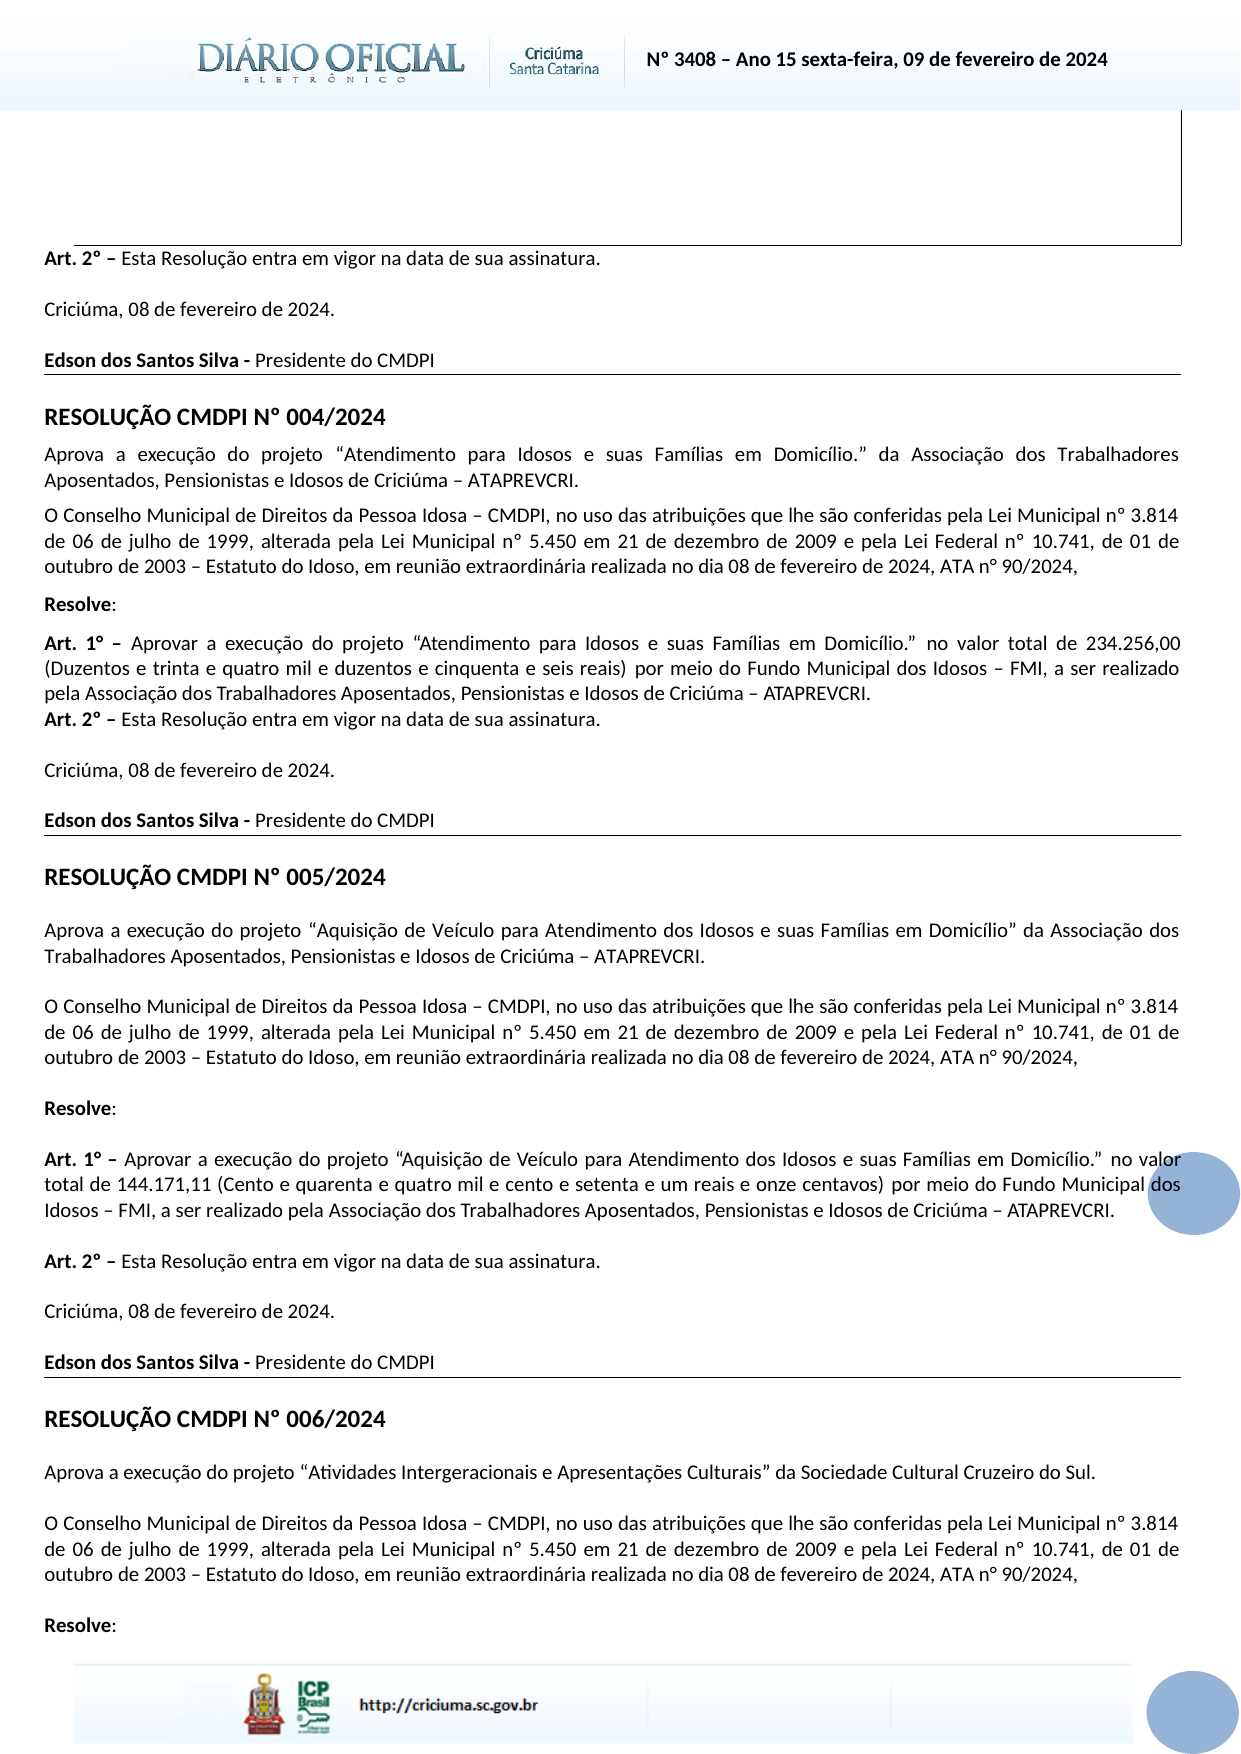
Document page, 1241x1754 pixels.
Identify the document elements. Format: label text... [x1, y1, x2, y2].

text Aprova a execução do projeto “Atividades Intergeracionais e Apresentações Culturais” da Sociedade Cultural Cruzeiro do Sul. [44, 1459, 1181, 1485]
text O Conselho Municipal de Direitos da Pessoa Idosa – CMDPI, no uso das atribuições que lhe são conferidas pela Lei Municipal nº 3.814 de 06 de julho de 1999, alterada pela Lei Municipal nº 5.450 em 21 de dezembro de 2009 e pela Lei Federal nº 10.741, de 01 de outubro de 2003 – Estatuto do Idoso, em reunião extraordinária realizada no dia 08 de fevereiro de 2024, ATA n° 90/2024, [44, 1510, 1181, 1587]
text O Conselho Municipal de Direitos da Pessoa Idosa – CMDPI, no uso das atribuições que lhe são conferidas pela Lei Municipal nº 3.814 de 06 de julho de 1999, alterada pela Lei Municipal nº 5.450 em 21 de dezembro de 2009 e pela Lei Federal nº 10.741, de 01 de outubro de 2003 – Estatuto do Idoso, em reunião extraordinária realizada no dia 08 de fevereiro de 2024, ATA n° 90/2024, [44, 503, 1181, 579]
text Art. 1° – Aprovar a execução do projeto “Aquisição de Veículo para Atendimento dos Idosos e suas Famílias em Domicílio.” no valor total de 144.171,11 (Cento e quarenta e quatro mil e cento e setenta e um reais e onze centavos) por meio do Fundo Municipal dos Idosos – FMI, a ser realizado pela Associação dos Trabalhadores Aposentados, Pensionistas e Idosos de Criciúma – ATAPREVCRI. [44, 1146, 1181, 1222]
text Art. 2º – Esta Resolução entra em vigor na data de sua assinatura. [44, 706, 1181, 731]
text Criciúma, 08 de fevereiro de 2024. [44, 296, 1181, 321]
text Art. 1° – Aprovar a execução do projeto “Atendimento para Idosos e suas Famílias em Domicílio.” no valor total de 234.256,00 (Duzentos e trinta e quatro mil e duzentos e cinquenta e seis reais) por meio do Fundo Municipal dos Idosos – FMI, a ser realizado pela Associação dos Trabalhadores Aposentados, Pensionistas e Idosos de Criciúma – ATAPREVCRI. [44, 630, 1181, 706]
text Edson dos Santos Silva - Presidente do CMDPI [44, 808, 1181, 835]
text Resolve: [44, 1095, 1181, 1121]
text RESOLUÇÃO CMDPI Nº 004/2024 [44, 401, 1181, 431]
text Art. 2º – Esta Resolução entra em vigor na data de sua assinatura. [44, 1248, 1181, 1273]
text Criciúma, 08 de fevereiro de 2024. [44, 1299, 1181, 1324]
text RESOLUÇÃO CMDPI Nº 006/2024 [44, 1403, 1181, 1434]
text O Conselho Municipal de Direitos da Pessoa Idosa – CMDPI, no uso das atribuições que lhe são conferidas pela Lei Municipal nº 3.814 de 06 de julho de 1999, alterada pela Lei Municipal nº 5.450 em 21 de dezembro de 2009 e pela Lei Federal nº 10.741, de 01 de outubro de 2003 – Estatuto do Idoso, em reunião extraordinária realizada no dia 08 de fevereiro de 2024, ATA n° 90/2024, [44, 994, 1181, 1070]
text Edson dos Santos Silva - Presidente do CMDPI [44, 1349, 1181, 1377]
text Edson dos Santos Silva - Presidente do CMDPI [44, 347, 1181, 374]
text Art. 2º – Esta Resolução entra em vigor na data de sua assinatura. [44, 245, 1181, 271]
text Aprova a execução do projeto “Aquisição de Veículo para Atendimento dos Idosos e suas Famílias em Domicílio” da Associação dos Trabalhadores Aposentados, Pensionistas e Idosos de Criciúma – ATAPREVCRI. [44, 917, 1181, 968]
text Resolve: [44, 592, 1181, 617]
text Criciúma, 08 de fevereiro de 2024. [44, 757, 1181, 782]
text Resolve: [44, 1612, 1181, 1637]
text RESOLUÇÃO CMDPI Nº 005/2024 [44, 862, 1181, 892]
text Aprova a execução do projeto “Atendimento para Idosos e suas Famílias em Domicílio.” da Associação dos Trabalhadores Aposentados, Pensionistas e Idosos de Criciúma – ATAPREVCRI. [44, 442, 1181, 492]
